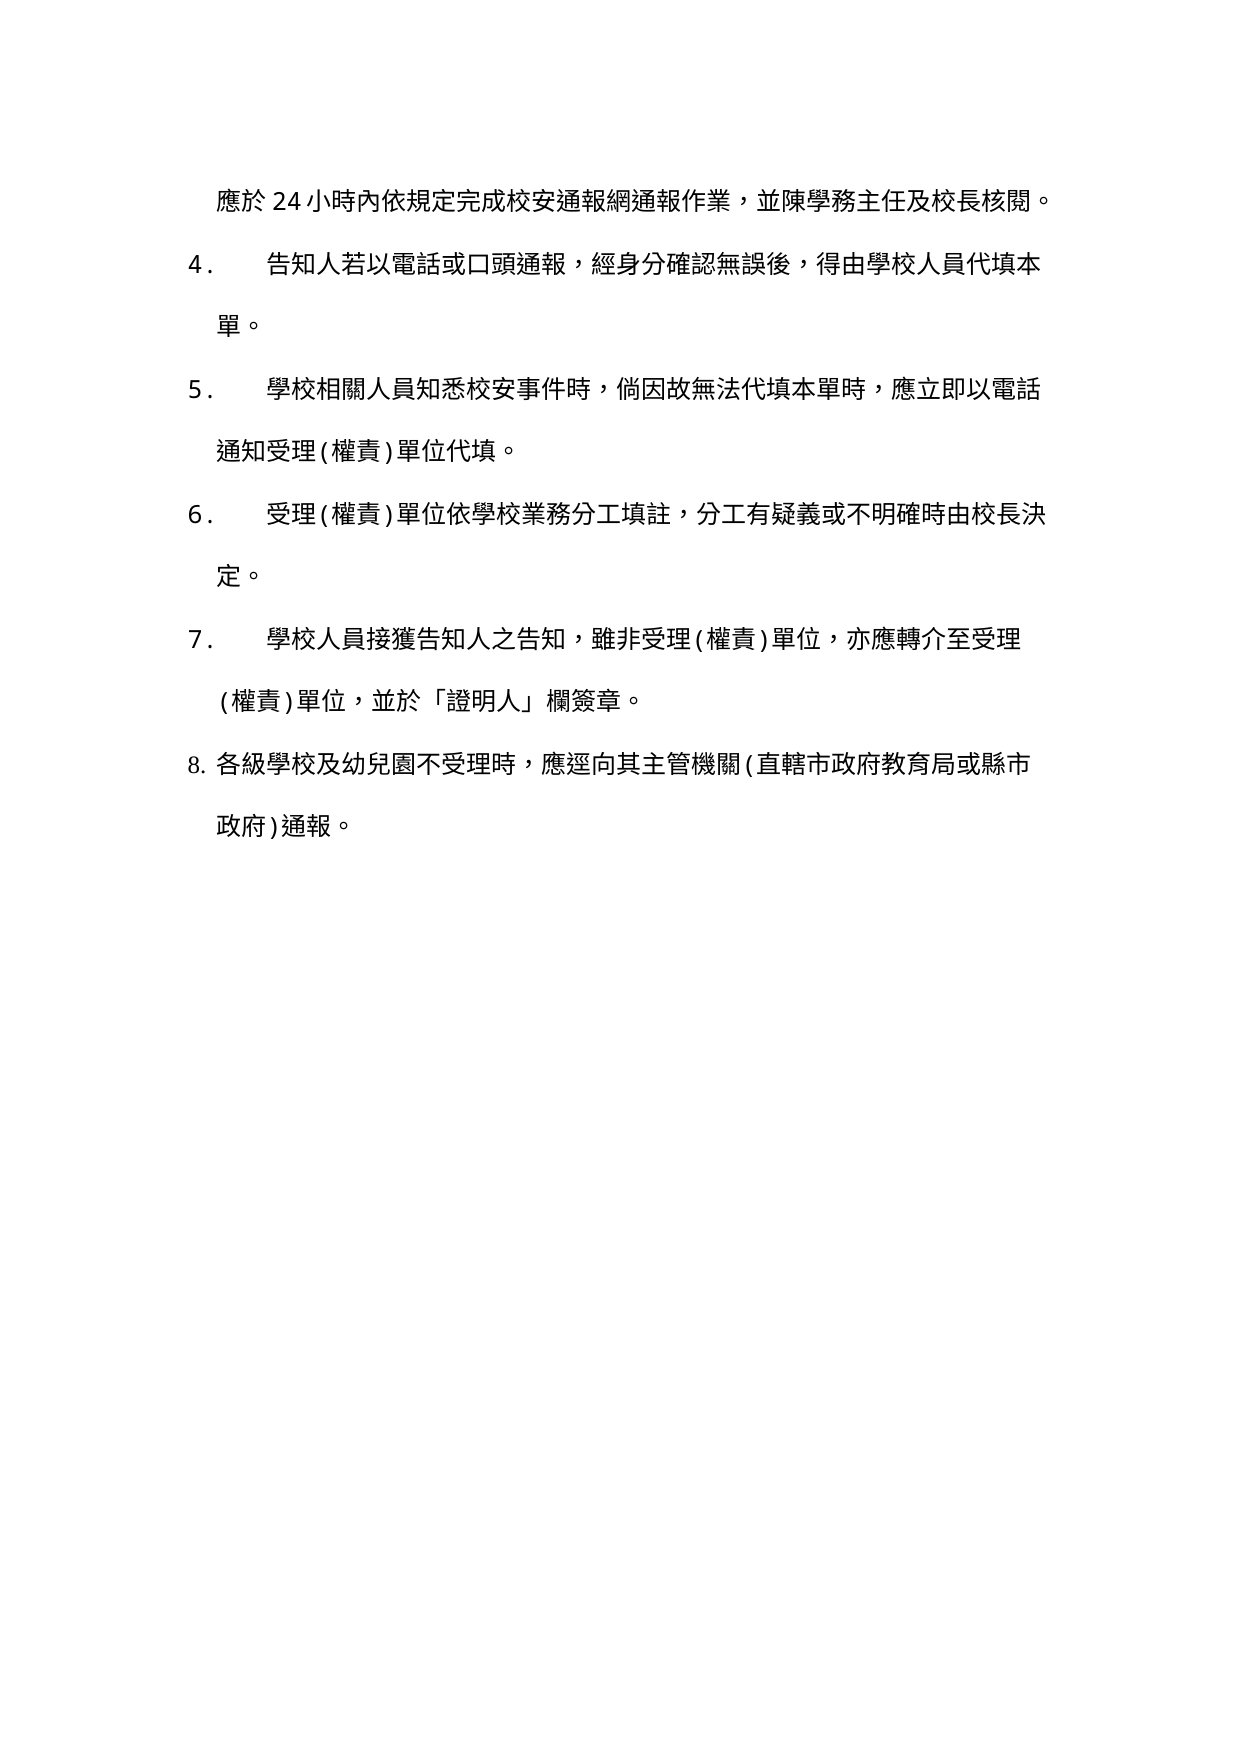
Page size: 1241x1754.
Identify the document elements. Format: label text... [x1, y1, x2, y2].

list 告知人若以電話或口頭通報，經身分確認無誤後，得由學校人員代填本單。 [187, 221, 1053, 346]
list 各級學校及幼兒園不受理時，應逕向其主管機關(直轄市政府教育局或縣市政府)通報。 [187, 721, 1053, 846]
list 學校人員接獲告知人之告知，雖非受理(權責)單位，亦應轉介至受理(權責)單位，並於「證明人」欄簽章。 [187, 596, 1053, 721]
list 學校相關人員知悉校安事件時，倘因故無法代填本單時，應立即以電話通知受理(權責)單位代填。 [187, 346, 1053, 471]
list 受理(權責)單位依學校業務分工填註，分工有疑義或不明確時由校長決定。 [187, 471, 1053, 596]
list 受理(權責)單位受理時間即學校知悉時間，受理(權責)單位收到本告知單後，應於24小時內依規定完成校安通報網通報作業，並陳學務主任及校長核閱。 [187, 158, 1053, 221]
